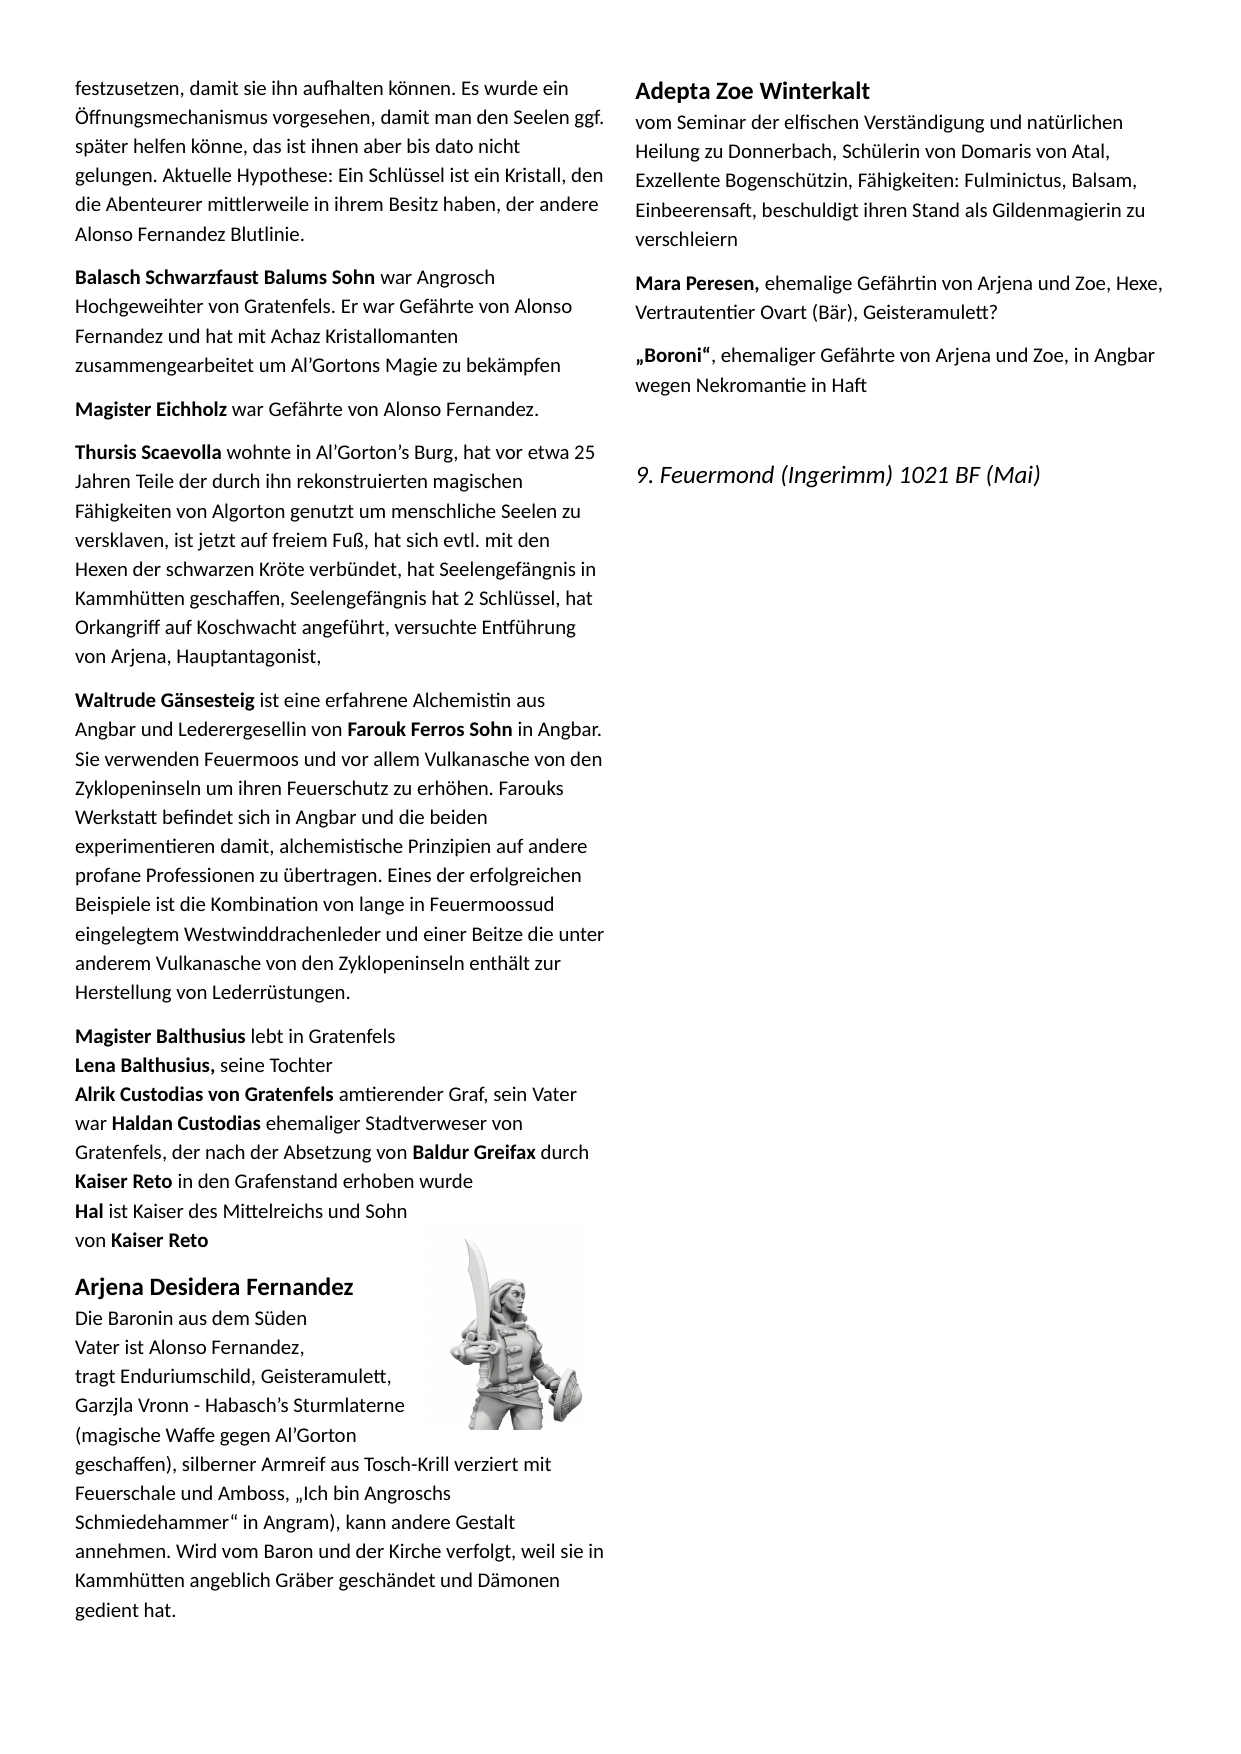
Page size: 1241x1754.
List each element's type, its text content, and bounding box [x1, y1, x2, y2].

text 9. Feuermond (Ingerimm) 1021 BF (Mai) [635, 459, 1165, 490]
text Magister Balthusius lebt in Gratenfels Lena Balthusius, seine Tochter Alrik Custodias von Gratenfels amtierender Graf, sein Vater war Haldan Custodias ehemaliger Stadtverweser von Gratenfels, der nach der Absetzung von Baldur Greifax durch Kaiser Reto in den Grafenstand erhoben wurde Hal ist Kaiser des Mittelreichs und Sohn von Kaiser Reto [75, 1023, 605, 1252]
text Mara Peresen, ehemalige Gefährtin von Arjena und Zoe, Hexe, Vertrautentier Ovart (Bär), Geisteramulett? [635, 270, 1165, 324]
text festzusetzen, damit sie ihn aufhalten können. Es wurde ein Öffnungsmechanismus vorgesehen, damit man den Seelen ggf. später helfen könne, das ist ihnen aber bis dato nicht gelungen. Aktuelle Hypothese: Ein Schlüssel ist ein Kristall, den die Abenteurer mittlerweile in ihrem Besitz haben, der andere Alonso Fernandez Blutlinie. [75, 75, 605, 246]
text Thursis Scaevolla wohnte in Al’Gorton’s Burg, hat vor etwa 25 Jahren Teile der durch ihn rekonstruierten magischen Fähigkeiten von Algorton genutzt um menschliche Seelen zu versklaven, ist jetzt auf freiem Fuß, hat sich evtl. mit den Hexen der schwarzen Kröte verbündet, hat Seelengefängnis in Kammhütten geschaffen, Seelengefängnis hat 2 Schlüssel, hat Orkangriff auf Koschwacht angeführt, versuchte Entführung von Arjena, Hauptantagonist, [75, 439, 605, 669]
text „Boroni“, ehemaliger Gefährte von Arjena und Zoe, in Angbar wegen Nekromantie in Haft [635, 343, 1165, 397]
text Arjena Desidera Fernandez Die Baronin aus dem Süden Vater ist Alonso Fernandez, tragt Enduriumschild, Geisteramulett, Garzjla Vronn - Habasch’s Sturmlaterne (magische Waffe gegen Al’Gorton geschaffen), silberner Armreif aus Tosch-Krill verziert mit Feuerschale und Amboss, „Ich bin Angroschs Schmiedehammer“ in Angram), kann andere Gestalt annehmen. Wird vom Baron und der Kirche verfolgt, weil sie in Kammhütten angeblich Gräber geschändet und Dämonen gedient hat. [75, 1271, 605, 1622]
text Balasch Schwarzfaust Balums Sohn war Angrosch Hochgeweihter von Gratenfels. Er war Gefährte von Alonso Fernandez und hat mit Achaz Kristallomanten zusammengearbeitet um Al’Gortons Magie zu bekämpfen [75, 264, 605, 377]
text Magister Eichholz war Gefährte von Alonso Fernandez. [75, 396, 605, 421]
picture [425, 1220, 588, 1430]
text Adepta Zoe Winterkalt vom Seminar der elfischen Verständigung und natürlichen Heilung zu Donnerbach, Schülerin von Domaris von Atal, Exzellente Bogenschützin, Fähigkeiten: Fulminictus, Balsam, Einbeerensaft, beschuldigt ihren Stand als Gildenmagierin zu verschleiern [635, 75, 1165, 251]
text Waltrude Gänsesteig ist eine erfahrene Alchemistin aus Angbar und Lederergesellin von Farouk Ferros Sohn in Angbar. Sie verwenden Feuermoos und vor allem Vulkanasche von den Zyklopeninseln um ihren Feuerschutz zu erhöhen. Farouks Werkstatt befindet sich in Angbar und die beiden experimentieren damit, alchemistische Prinzipien auf andere profane Professionen zu übertragen. Eines der erfolgreichen Beispiele ist die Kombination von lange in Feuermoossud eingelegtem Westwinddrachenleder und einer Beitze die unter anderem Vulkanasche von den Zyklopeninseln enthält zur Herstellung von Lederrüstungen. [75, 687, 605, 1004]
